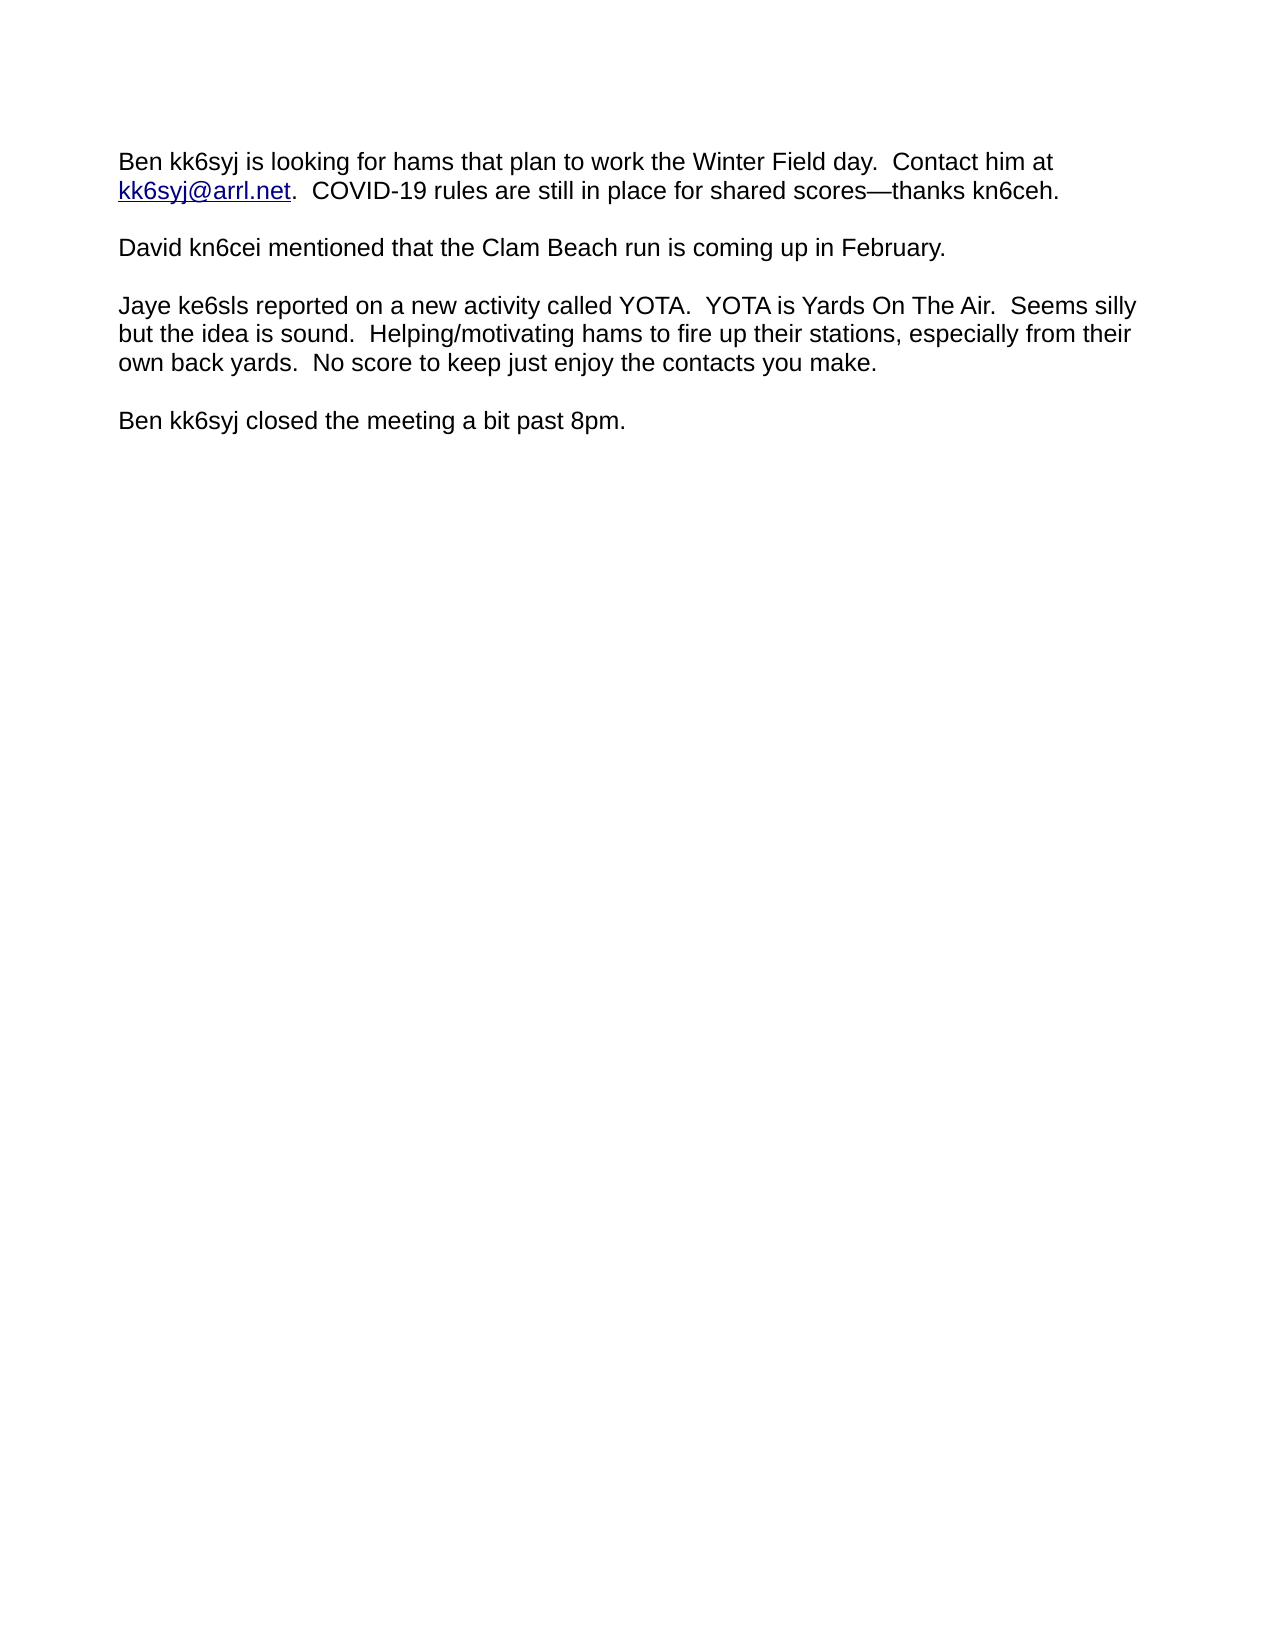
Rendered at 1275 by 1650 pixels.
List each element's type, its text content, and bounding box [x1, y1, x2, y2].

text Ben kk6syj closed the meeting a bit past 8pm. [118, 406, 1157, 434]
text Ben kk6syj is looking for hams that plan to work the Winter Field day. Contact him at kk6syj@arrl.net. COVID-19 rules are still in place for shared scores—thanks kn6ceh. [118, 147, 1157, 204]
text Jaye ke6sls reported on a new activity called YOTA. YOTA is Yards On The Air. Seems silly but the idea is sound. Helping/motivating hams to fire up their stations, especially from their own back yards. No score to keep just enjoy the contacts you make. [118, 291, 1157, 377]
text David kn6cei mentioned that the Clam Beach run is coming up in February. [118, 233, 1157, 262]
